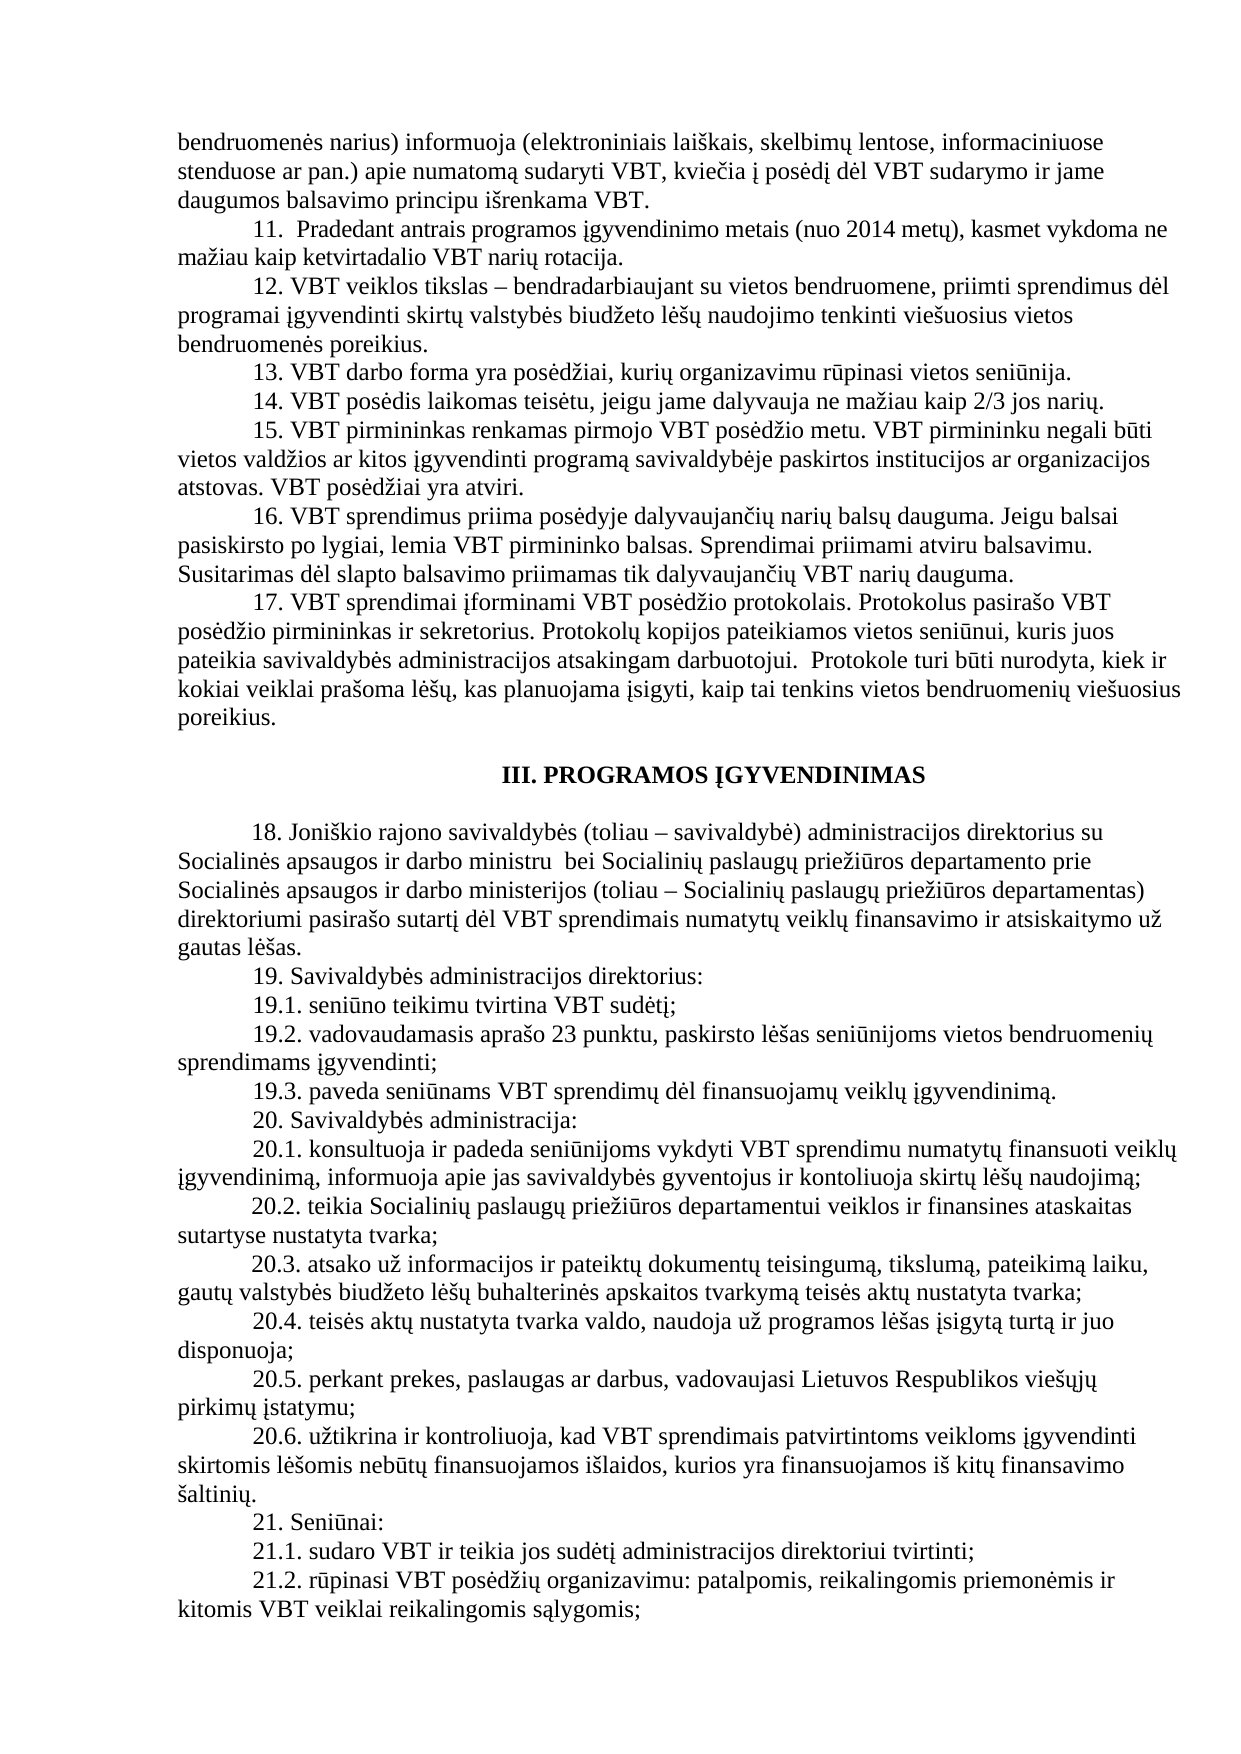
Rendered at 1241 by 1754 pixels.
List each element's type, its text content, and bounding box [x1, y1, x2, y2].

text 19.2. vadovaudamasis aprašo 23 punktu, paskirsto lėšas seniūnijoms vietos bendruomenių sprendimams įgyvendinti; [177, 1019, 1181, 1076]
text 14. VBT posėdis laikomas teisėtu, jeigu jame dalyvauja ne mažiau kaip 2/3 jos narių. [177, 386, 1181, 415]
text 19. Savivaldybės administracijos direktorius: [177, 961, 1181, 990]
text 20.6. užtikrina ir kontroliuoja, kad VBT sprendimais patvirtintoms veikloms įgyvendinti skirtomis lėšomis nebūtų finansuojamos išlaidos, kurios yra finansuojamos iš kitų finansavimo šaltinių. [177, 1421, 1181, 1507]
text 15. VBT pirmininkas renkamas pirmojo VBT posėdžio metu. VBT pirmininku negali būti vietos valdžios ar kitos įgyvendinti programą savivaldybėje paskirtos institucijos ar organizacijos atstovas. VBT posėdžiai yra atviri. [177, 415, 1181, 501]
text 18. Joniškio rajono savivaldybės (toliau – savivaldybė) administracijos direktorius su Socialinės apsaugos ir darbo ministru bei Socialinių paslaugų priežiūros departamento prie Socialinės apsaugos ir darbo ministerijos (toliau – Socialinių paslaugų priežiūros departamentas) direktoriumi pasirašo sutartį dėl VBT sprendimais numatytų veiklų finansavimo ir atsiskaitymo už gautas lėšas. [177, 817, 1181, 961]
text 13. VBT darbo forma yra posėdžiai, kurių organizavimu rūpinasi vietos seniūnija. [177, 357, 1181, 386]
text bendruomenės narius) informuoja (elektroniniais laiškais, skelbimų lentose, informaciniuose stenduose ar pan.) apie numatomą sudaryti VBT, kviečia į posėdį dėl VBT sudarymo ir jame daugumos balsavimo principu išrenkama VBT. [177, 127, 1181, 214]
text III. programos įgyvendinimas [177, 760, 1181, 789]
text 19.1. seniūno teikimu tvirtina VBT sudėtį; [177, 990, 1181, 1019]
text 20.2. teikia Socialinių paslaugų priežiūros departamentui veiklos ir finansines ataskaitas sutartyse nustatyta tvarka; [177, 1191, 1181, 1249]
text 12. VBT veiklos tikslas – bendradarbiaujant su vietos bendruomene, priimti sprendimus dėl programai įgyvendinti skirtų valstybės biudžeto lėšų naudojimo tenkinti viešuosius vietos bendruomenės poreikius. [177, 271, 1181, 357]
text 20.3. atsako už informacijos ir pateiktų dokumentų teisingumą, tikslumą, pateikimą laiku, gautų valstybės biudžeto lėšų buhalterinės apskaitos tvarkymą teisės aktų nustatyta tvarka; [177, 1249, 1181, 1306]
text 16. VBT sprendimus priima posėdyje dalyvaujančių narių balsų dauguma. Jeigu balsai pasiskirsto po lygiai, lemia VBT pirmininko balsas. Sprendimai priimami atviru balsavimu. Susitarimas dėl slapto balsavimo priimamas tik dalyvaujančių VBT narių dauguma. [177, 501, 1181, 587]
text 20.5. perkant prekes, paslaugas ar darbus, vadovaujasi Lietuvos Respublikos viešųjų pirkimų įstatymu; [177, 1364, 1181, 1421]
text 11. Pradedant antrais programos įgyvendinimo metais (nuo 2014 metų), kasmet vykdoma ne mažiau kaip ketvirtadalio VBT narių rotacija. [177, 214, 1181, 271]
text 17. VBT sprendimai įforminami VBT posėdžio protokolais. Protokolus pasirašo VBT posėdžio pirmininkas ir sekretorius. Protokolų kopijos pateikiamos vietos seniūnui, kuris juos pateikia savivaldybės administracijos atsakingam darbuotojui. Protokole turi būti nurodyta, kiek ir kokiai veiklai prašoma lėšų, kas planuojama įsigyti, kaip tai tenkins vietos bendruomenių viešuosius poreikius. [177, 587, 1181, 731]
text 20.4. teisės aktų nustatyta tvarka valdo, naudoja už programos lėšas įsigytą turtą ir juo disponuoja; [177, 1306, 1181, 1364]
text 21.2. rūpinasi VBT posėdžių organizavimu: patalpomis, reikalingomis priemonėmis ir kitomis VBT veiklai reikalingomis sąlygomis; [177, 1565, 1181, 1622]
text 19.3. paveda seniūnams VBT sprendimų dėl finansuojamų veiklų įgyvendinimą. [177, 1076, 1181, 1105]
text 21. Seniūnai: [177, 1507, 1181, 1536]
text 20.1. konsultuoja ir padeda seniūnijoms vykdyti VBT sprendimu numatytų finansuoti veiklų įgyvendinimą, informuoja apie jas savivaldybės gyventojus ir kontoliuoja skirtų lėšų naudojimą; [177, 1134, 1181, 1191]
text 20. Savivaldybės administracija: [177, 1105, 1181, 1134]
text 21.1. sudaro VBT ir teikia jos sudėtį administracijos direktoriui tvirtinti; [177, 1536, 1181, 1565]
